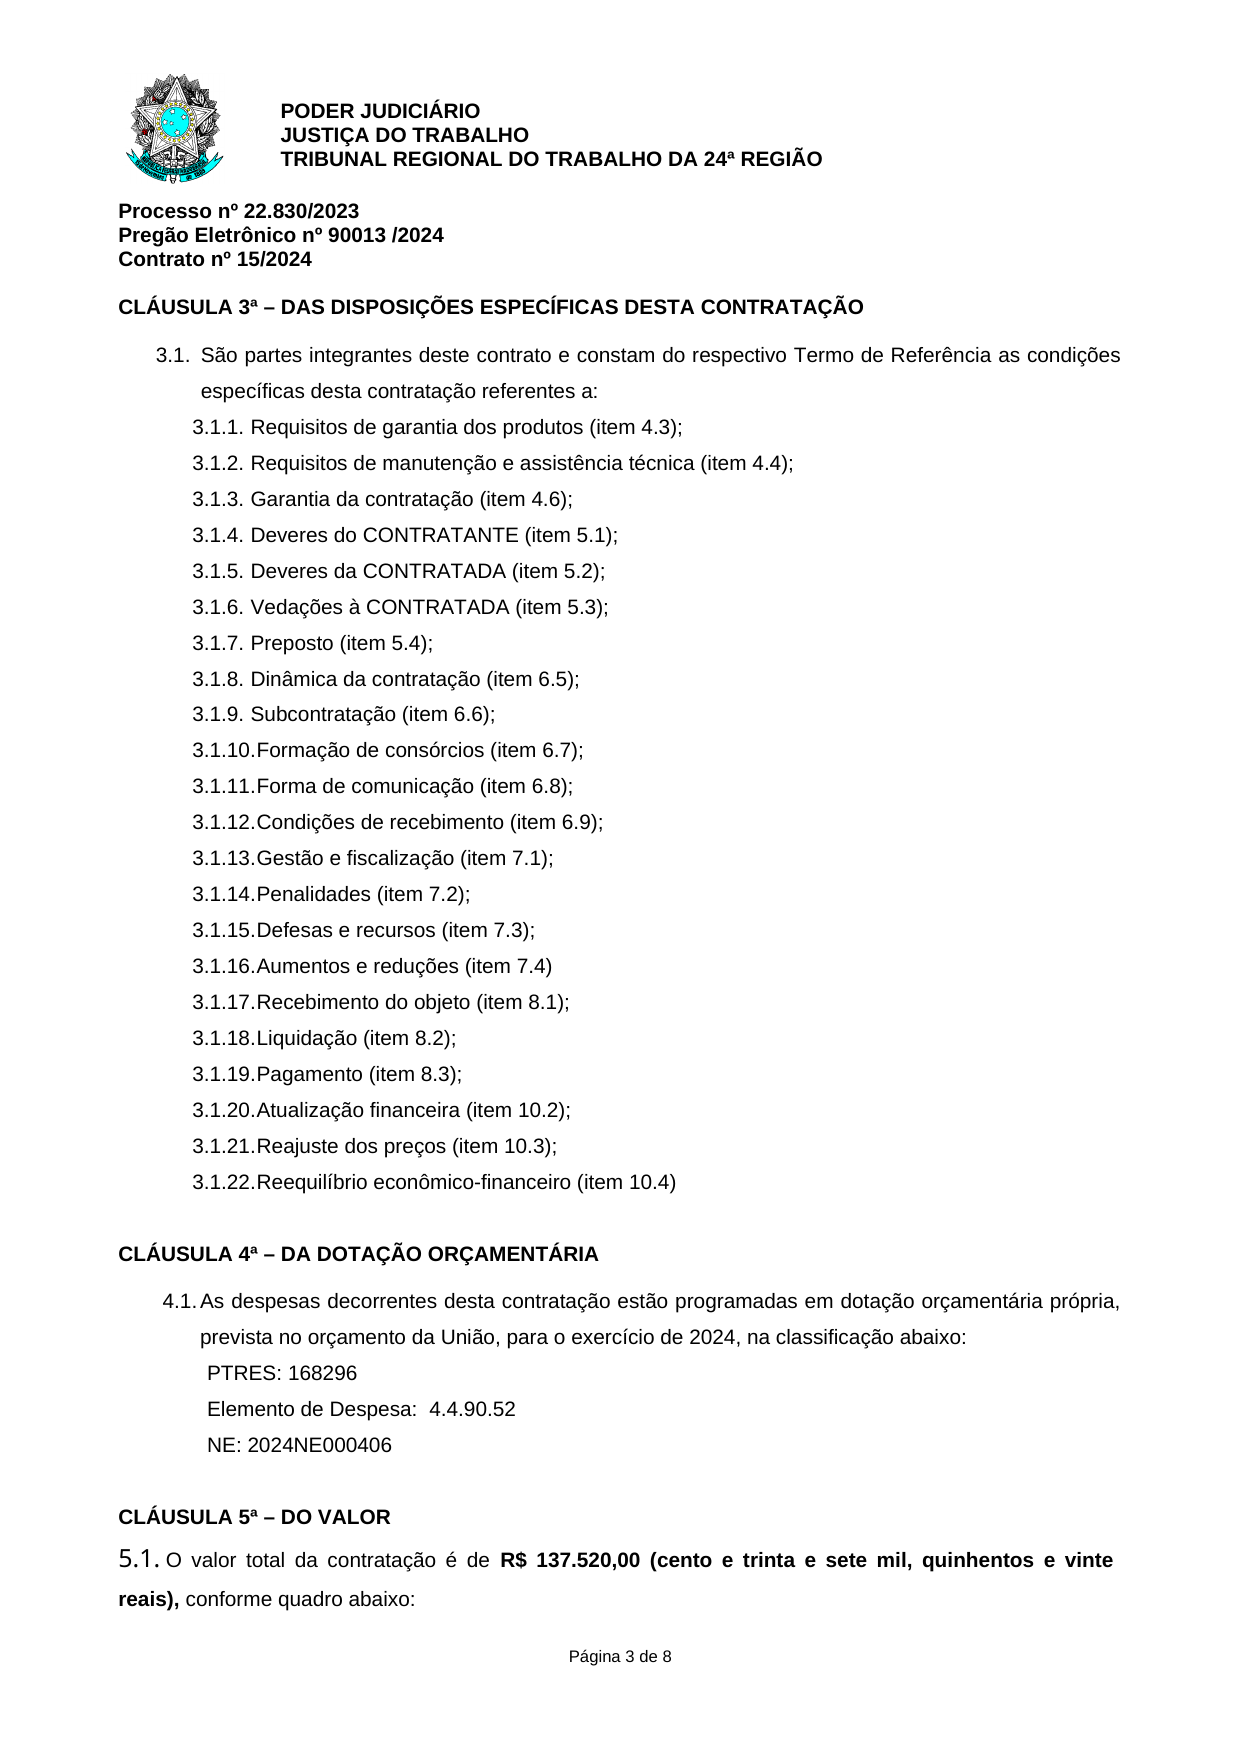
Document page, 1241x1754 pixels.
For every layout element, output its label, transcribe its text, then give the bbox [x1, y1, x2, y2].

list Requisitos de manutenção e assistência técnica (item 4.4); [192, 451, 1122, 475]
list Requisitos de garantia dos produtos (item 4.3); [192, 415, 1122, 439]
list Atualização financeira (item 10.2); [192, 1098, 1122, 1122]
list Dinâmica da contratação (item 6.5); [192, 666, 1122, 690]
list Subcontratação (item 6.6); [192, 702, 1122, 726]
list Aumentos e reduções (item 7.4) [192, 954, 1122, 978]
list Preposto (item 5.4); [192, 630, 1122, 654]
list O valor total da contratação é de R$ 137.520,00 (cento e trinta e sete mil, quinhentos e vinte reais), conforme quadro abaixo: [118, 1541, 1115, 1611]
list Pagamento (item 8.3); [192, 1062, 1122, 1086]
list Recebimento do objeto (item 8.1); [192, 990, 1122, 1014]
list Defesas e recursos (item 7.3); [192, 918, 1122, 942]
text Elemento de Despesa: 4.4.90.52 [207, 1397, 1122, 1421]
subtitle CLÁUSULA 5ª – DO VALOR [118, 1505, 1122, 1529]
list Forma de comunicação (item 6.8); [192, 774, 1122, 798]
subtitle CLÁUSULA 4ª – DA DOTAÇÃO ORÇAMENTÁRIA [118, 1241, 1122, 1265]
list Condições de recebimento (item 6.9); [192, 810, 1122, 834]
list Formação de consórcios (item 6.7); [192, 738, 1122, 762]
list Penalidades (item 7.2); [192, 882, 1122, 906]
text NE: 2024NE000406 [207, 1433, 1122, 1457]
list Liquidação (item 8.2); [192, 1026, 1122, 1050]
list Garantia da contratação (item 4.6); [192, 487, 1122, 511]
list Vedações à CONTRATADA (item 5.3); [192, 594, 1122, 618]
list Deveres do CONTRATANTE (item 5.1); [192, 523, 1122, 547]
list As despesas decorrentes desta contratação estão programadas em dotação orçamentária própria, prevista no orçamento da União, para o exercício de 2024, na classificação abaixo: [162, 1289, 1122, 1349]
subtitle CLÁUSULA 3ª – DAS DISPOSIÇÕES ESPECÍFICAS DESTA CONTRATAÇÃO [118, 295, 1122, 319]
list Gestão e fiscalização (item 7.1); [192, 846, 1122, 870]
list Reequilíbrio econômico-financeiro (item 10.4) [192, 1169, 1122, 1193]
text PTRES: 168296 [207, 1361, 1122, 1385]
list Deveres da CONTRATADA (item 5.2); [192, 558, 1122, 582]
list Reajuste dos preços (item 10.3); [192, 1133, 1122, 1157]
list São partes integrantes deste contrato e constam do respectivo Termo de Referência as condições específicas desta contratação referentes a: [156, 343, 1122, 403]
